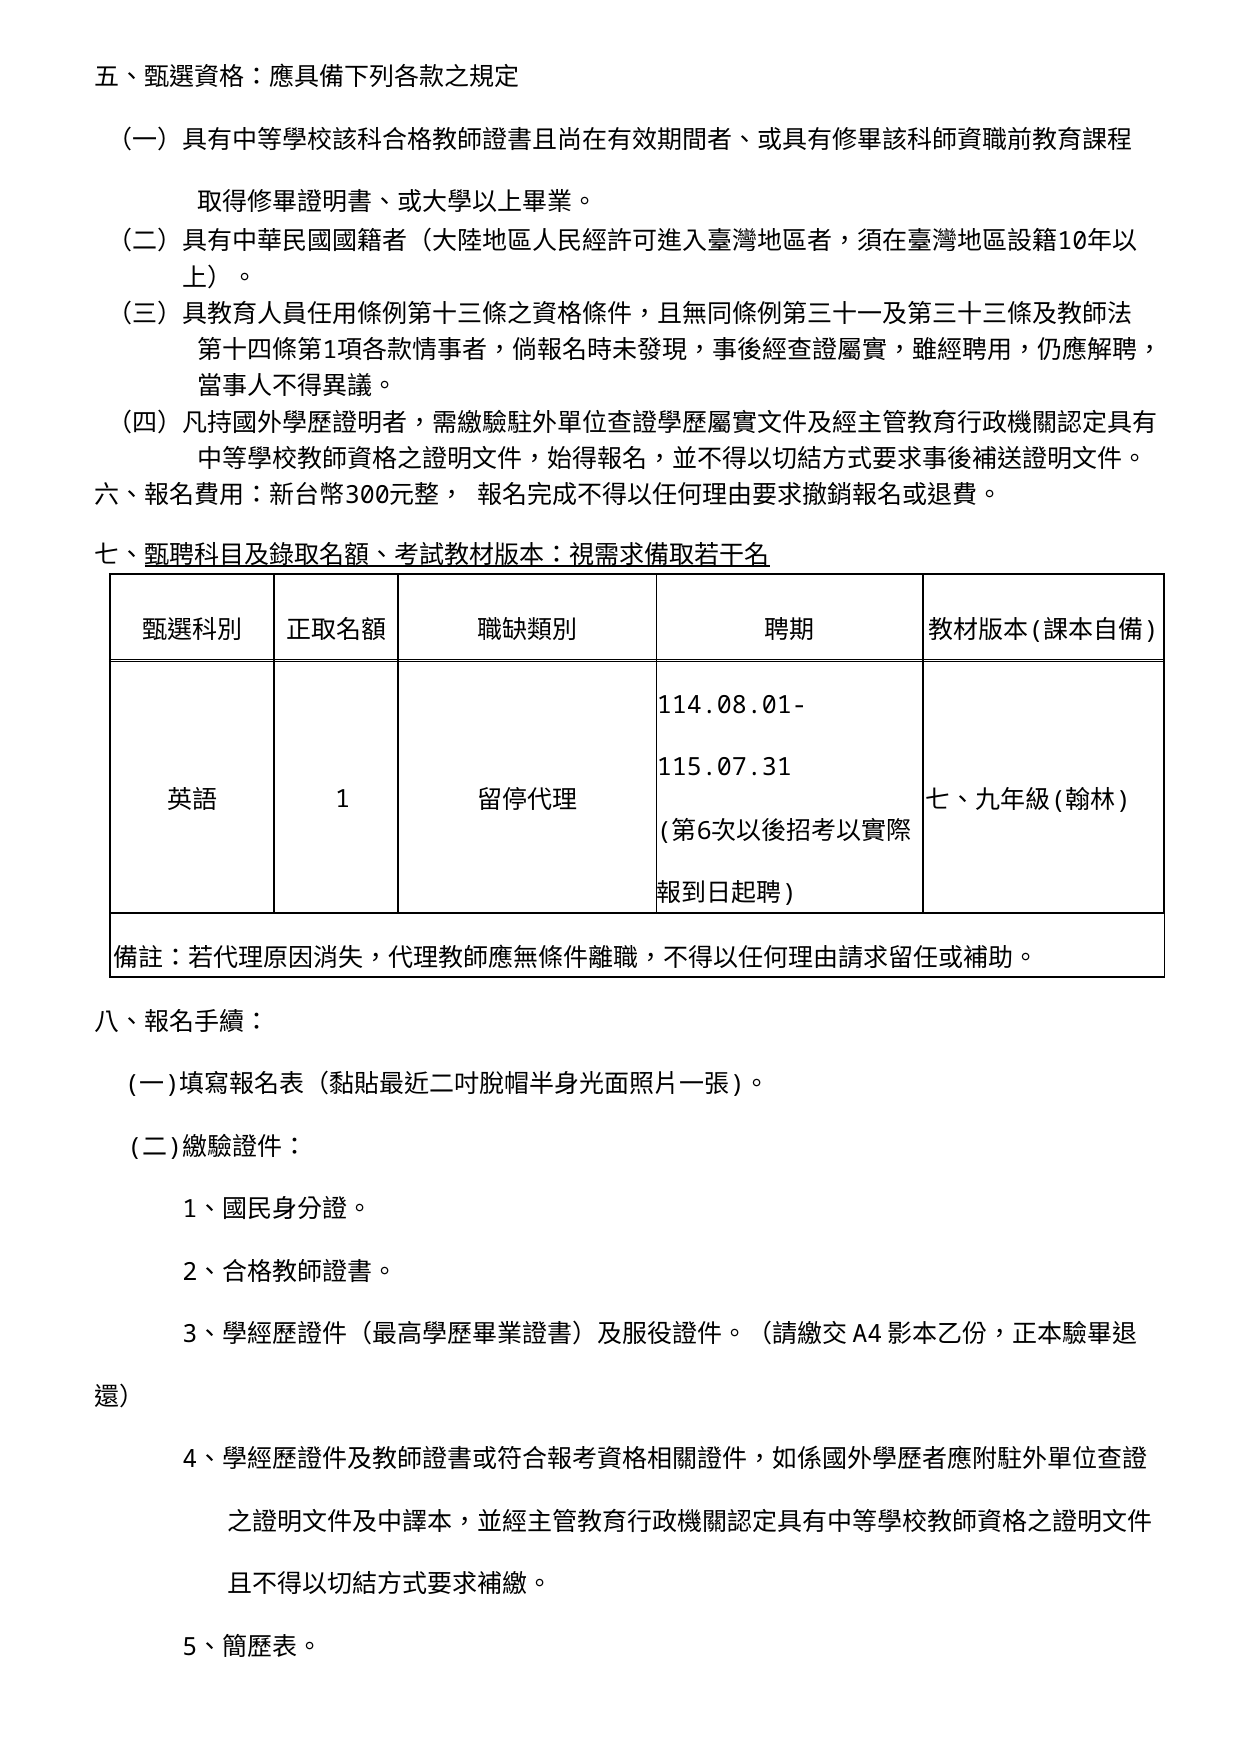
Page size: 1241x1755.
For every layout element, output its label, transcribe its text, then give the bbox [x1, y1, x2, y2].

table_header 甄選科別 [111, 575, 273, 659]
text 當事人不得異議。 [107, 366, 1181, 402]
text 3、學經歷證件（最高學歷畢業證書）及服役證件。（請繳交A4影本乙份，正本驗畢退還） [94, 1290, 1181, 1415]
text （四）凡持國外學歷證明者，需繳驗駐外單位查證學歷屬實文件及經主管教育行政機關認定具有 [107, 402, 1181, 438]
text （二）具有中華民國國籍者（大陸地區人民經許可進入臺灣地區者，須在臺灣地區設籍10年以上）。 [107, 221, 1181, 293]
table_cell 備註：若代理原因消失，代理教師應無條件離職，不得以任何理由請求留任或補助。 [111, 914, 1164, 976]
text 2、合格教師證書。 [94, 1227, 1181, 1290]
table_header 聘期 [657, 575, 922, 659]
text 且不得以切結方式要求補繳。 [182, 1540, 1181, 1602]
text 中等學校教師資格之證明文件，始得報名，並不得以切結方式要求事後補送證明文件。 [107, 438, 1181, 474]
table_cell 英語 [111, 662, 273, 912]
text （三）具教育人員任用條例第十三條之資格條件，且無同條例第三十一及第三十三條及教師法 [107, 293, 1181, 329]
text （一）具有中等學校該科合格教師證書且尚在有效期間者、或具有修畢該科師資職前教育課程 [107, 96, 1181, 158]
table_cell 1 [275, 662, 397, 912]
table_cell 留停代理 [399, 662, 656, 912]
table_cell 七、九年級(翰林) [924, 662, 1163, 912]
table_header 正取名額 [275, 575, 397, 659]
text (二)繳驗證件： [82, 1102, 1181, 1165]
text 八、報名手續： [94, 977, 1181, 1040]
text 五、甄選資格：應具備下列各款之規定 [94, 33, 1181, 96]
text 第十四條第1項各款情事者，倘報名時未發現，事後經查證屬實，雖經聘用，仍應解聘， [107, 329, 1181, 366]
text 六、報名費用：新台幣300元整， 報名完成不得以任何理由要求撤銷報名或退費。 [94, 474, 1181, 511]
text 5、簡歷表。 [182, 1602, 1181, 1665]
table_cell 114.08.01-115.07.31 (第6次以後招考以實際報到日起聘) [657, 662, 922, 912]
table_header 教材版本(課本自備) [924, 575, 1163, 659]
text (一)填寫報名表（黏貼最近二吋脫帽半身光面照片一張)。 [94, 1040, 1181, 1102]
table_header 職缺類別 [399, 575, 656, 659]
text 七、甄聘科目及錄取名額、考試教材版本：視需求備取若干名 [94, 511, 1181, 573]
text 取得修畢證明書、或大學以上畢業。 [107, 158, 1181, 221]
text 之證明文件及中譯本，並經主管教育行政機關認定具有中等學校教師資格之證明文件 [182, 1477, 1181, 1540]
text 4、學經歷證件及教師證書或符合報考資格相關證件，如係國外學歷者應附駐外單位查證 [182, 1415, 1181, 1477]
text 1、國民身分證。 [94, 1165, 1181, 1227]
